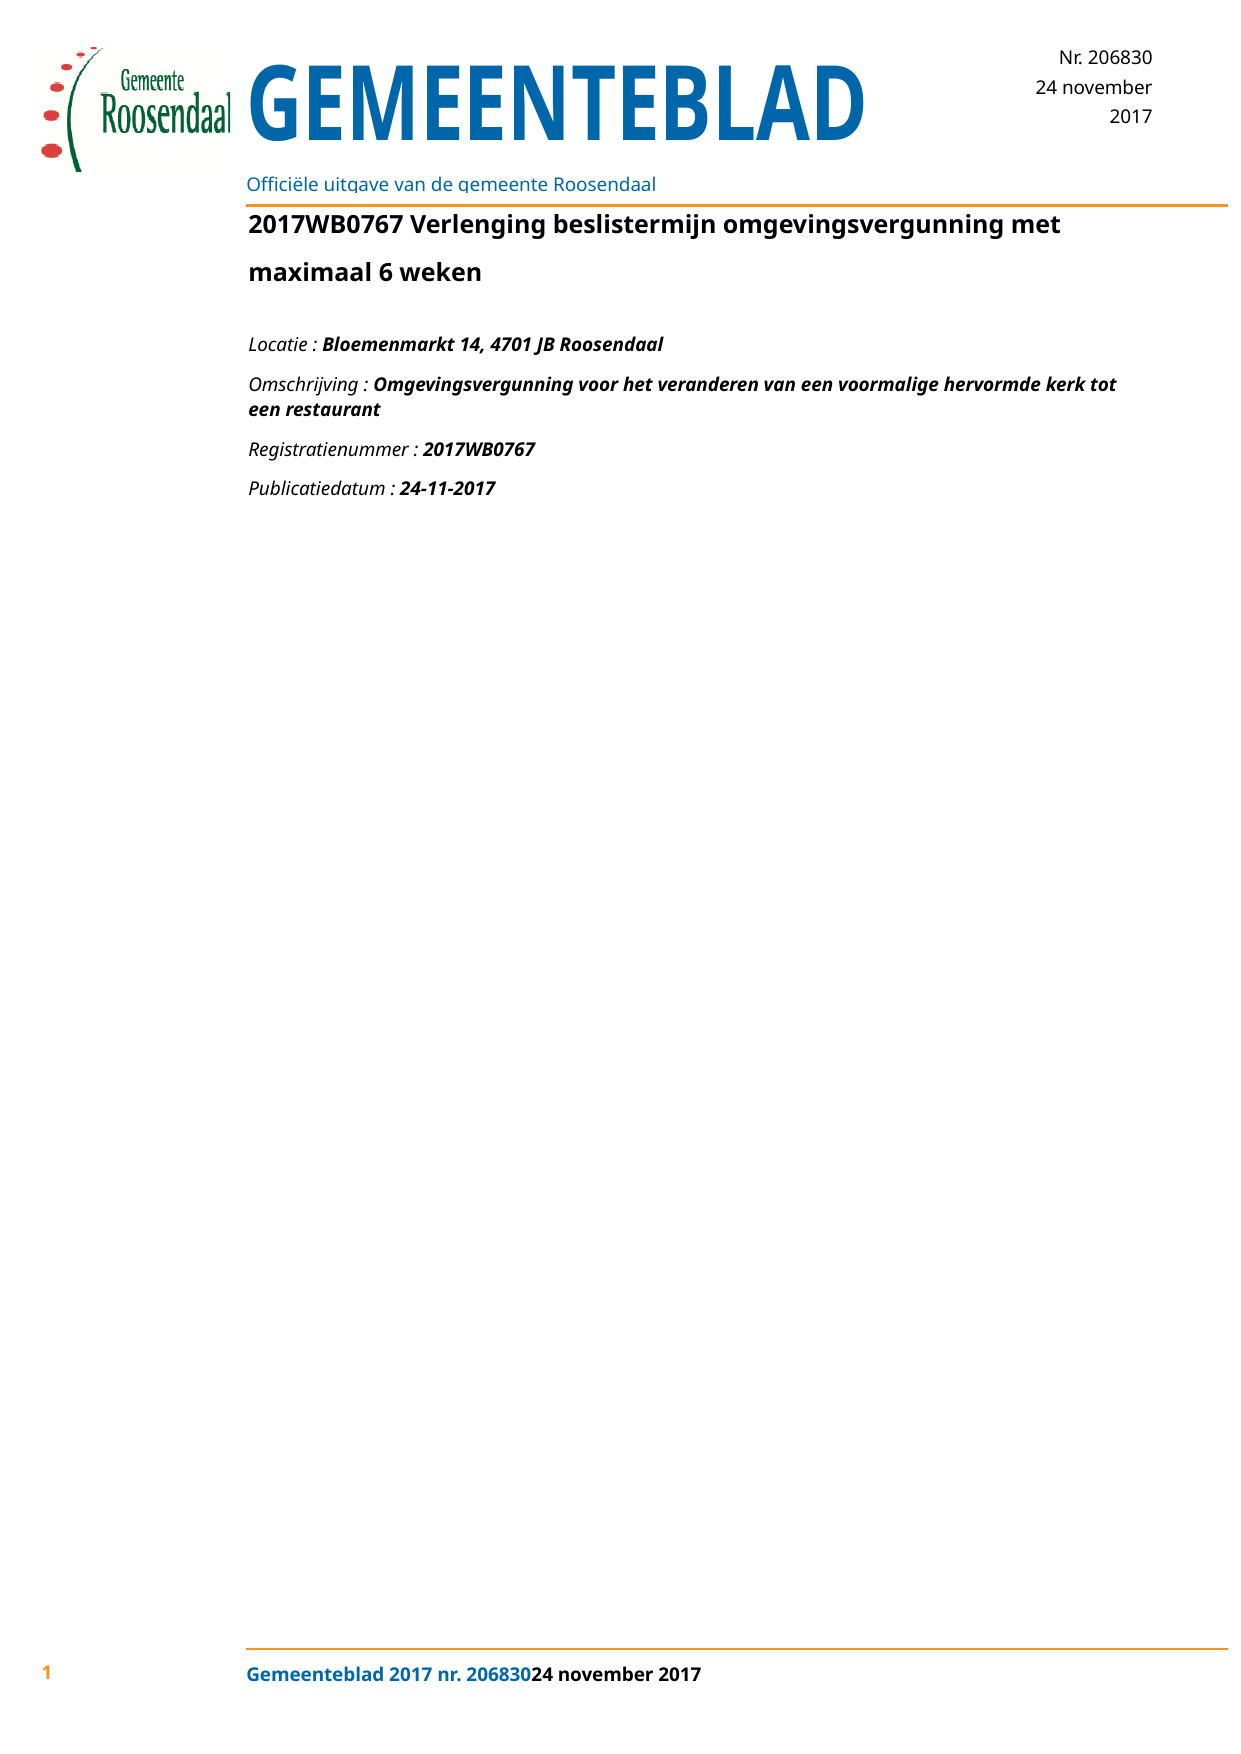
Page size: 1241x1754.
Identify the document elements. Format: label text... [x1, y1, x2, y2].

text 2017WB0767 Verlenging beslistermijn omgevingsvergunning met maximaal 6 weken [248, 207, 1152, 288]
text Registratienummer : 2017WB0767 [248, 436, 1152, 461]
text Publicatiedatum : 24-11-2017 [248, 475, 1152, 501]
text Locatie : Bloemenmarkt 14, 4701 JB Roosendaal [248, 331, 1152, 357]
picture [41, 47, 231, 172]
text Omschrijving : Omgevingsvergunning voor het veranderen van een voormalige hervormde kerk tot een restaurant [248, 371, 1152, 422]
